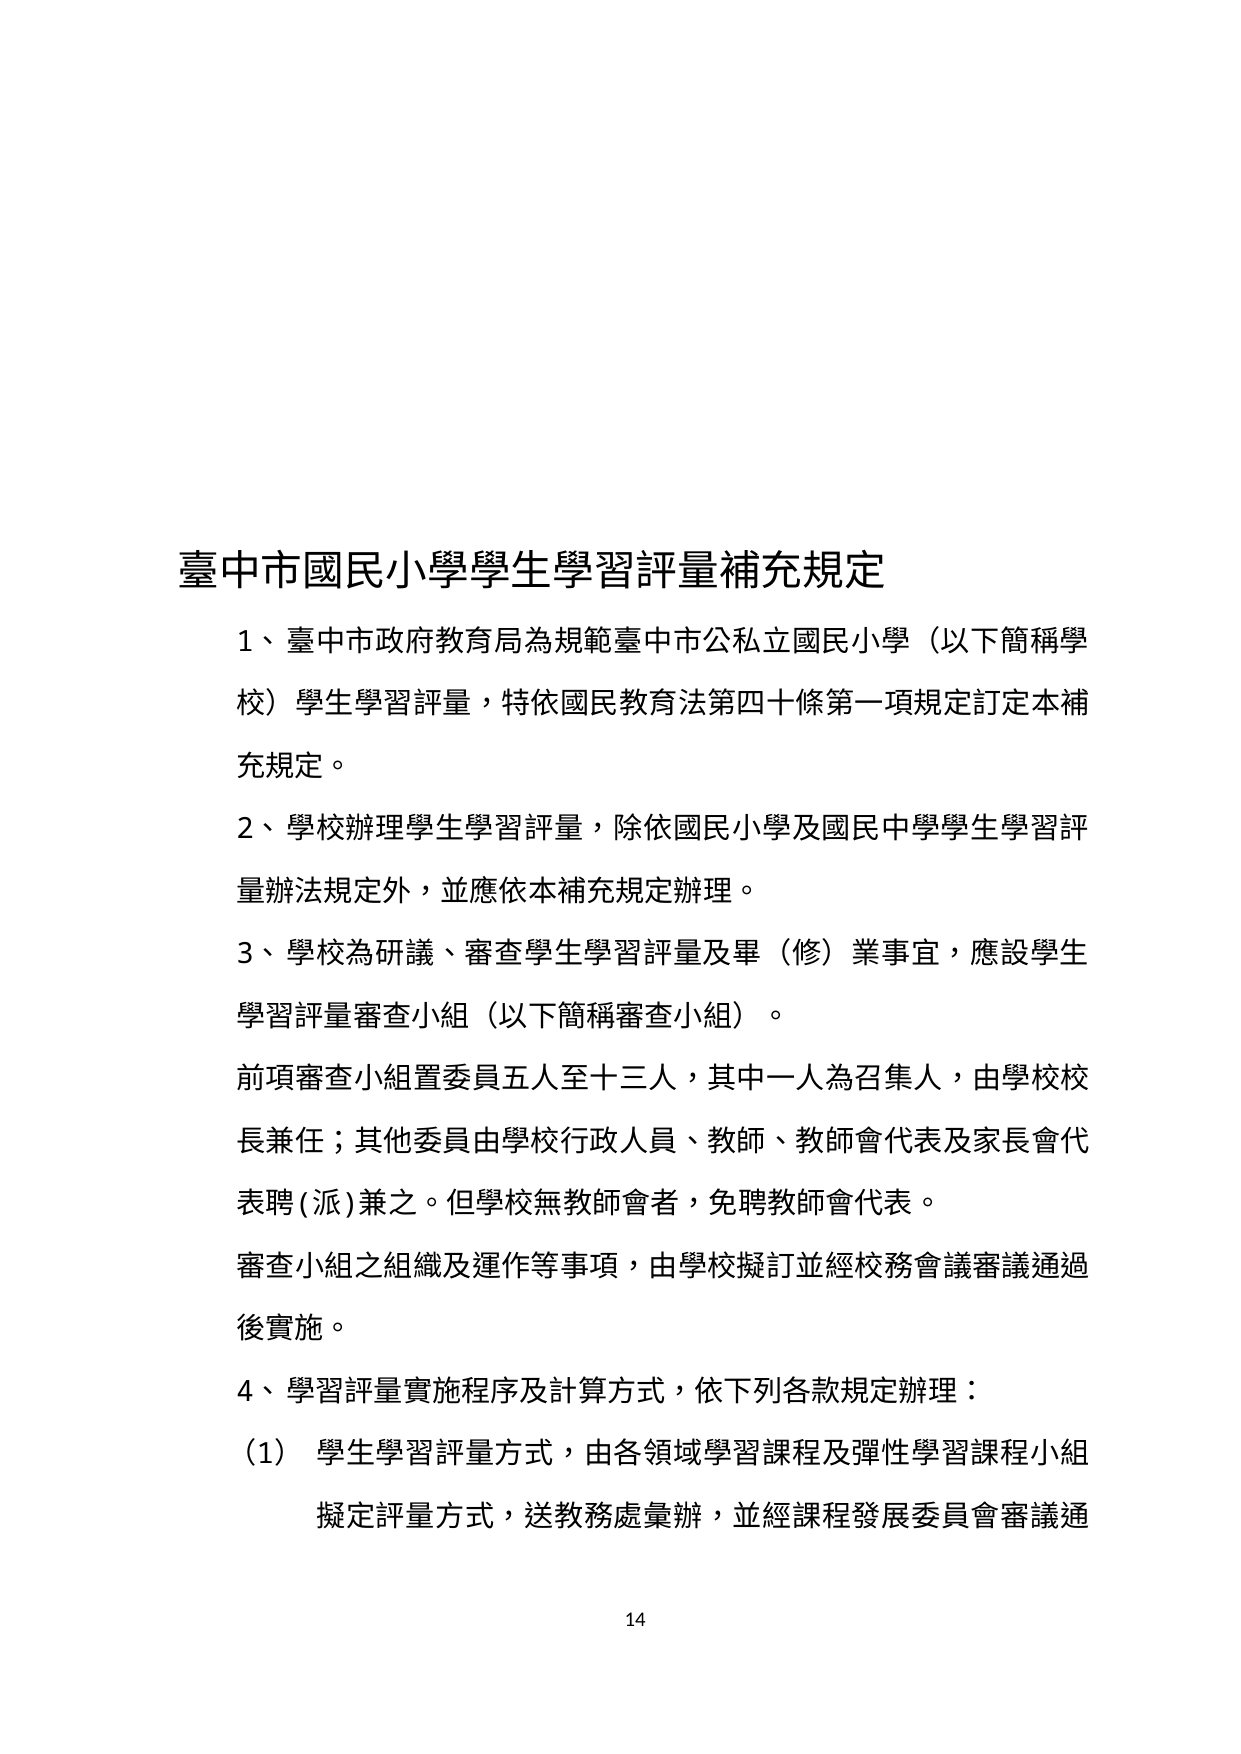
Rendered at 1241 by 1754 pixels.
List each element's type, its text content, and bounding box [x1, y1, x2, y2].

list 學生學習評量方式，由各領域學習課程及彈性學習課程小組擬定評量方式，送教務處彙辦，並經課程發展委員會審議通 [227, 1409, 1092, 1534]
list 學校為研議、審查學生學習評量及畢（修）業事宜，應設學生學習評量審查小組（以下簡稱審查小組）。 [236, 909, 1092, 1034]
list 學習評量實施程序及計算方式，依下列各款規定辦理： [236, 1347, 1092, 1409]
text 審查小組之組織及運作等事項，由學校擬訂並經校務會議審議通過後實施。 [236, 1222, 1092, 1347]
text 前項審查小組置委員五人至十三人，其中一人為召集人，由學校校長兼任；其他委員由學校行政人員、教師、教師會代表及家長會代表聘(派)兼之。但學校無教師會者，免聘教師會代表。 [236, 1034, 1092, 1222]
list 臺中市政府教育局為規範臺中市公私立國民小學（以下簡稱學校）學生學習評量，特依國民教育法第四十條第一項規定訂定本補充規定。 [236, 597, 1092, 784]
text 臺中市國民小學學生學習評量補充規定 [177, 537, 1092, 597]
list 學校辦理學生學習評量，除依國民小學及國民中學學生學習評量辦法規定外，並應依本補充規定辦理。 [236, 784, 1092, 909]
